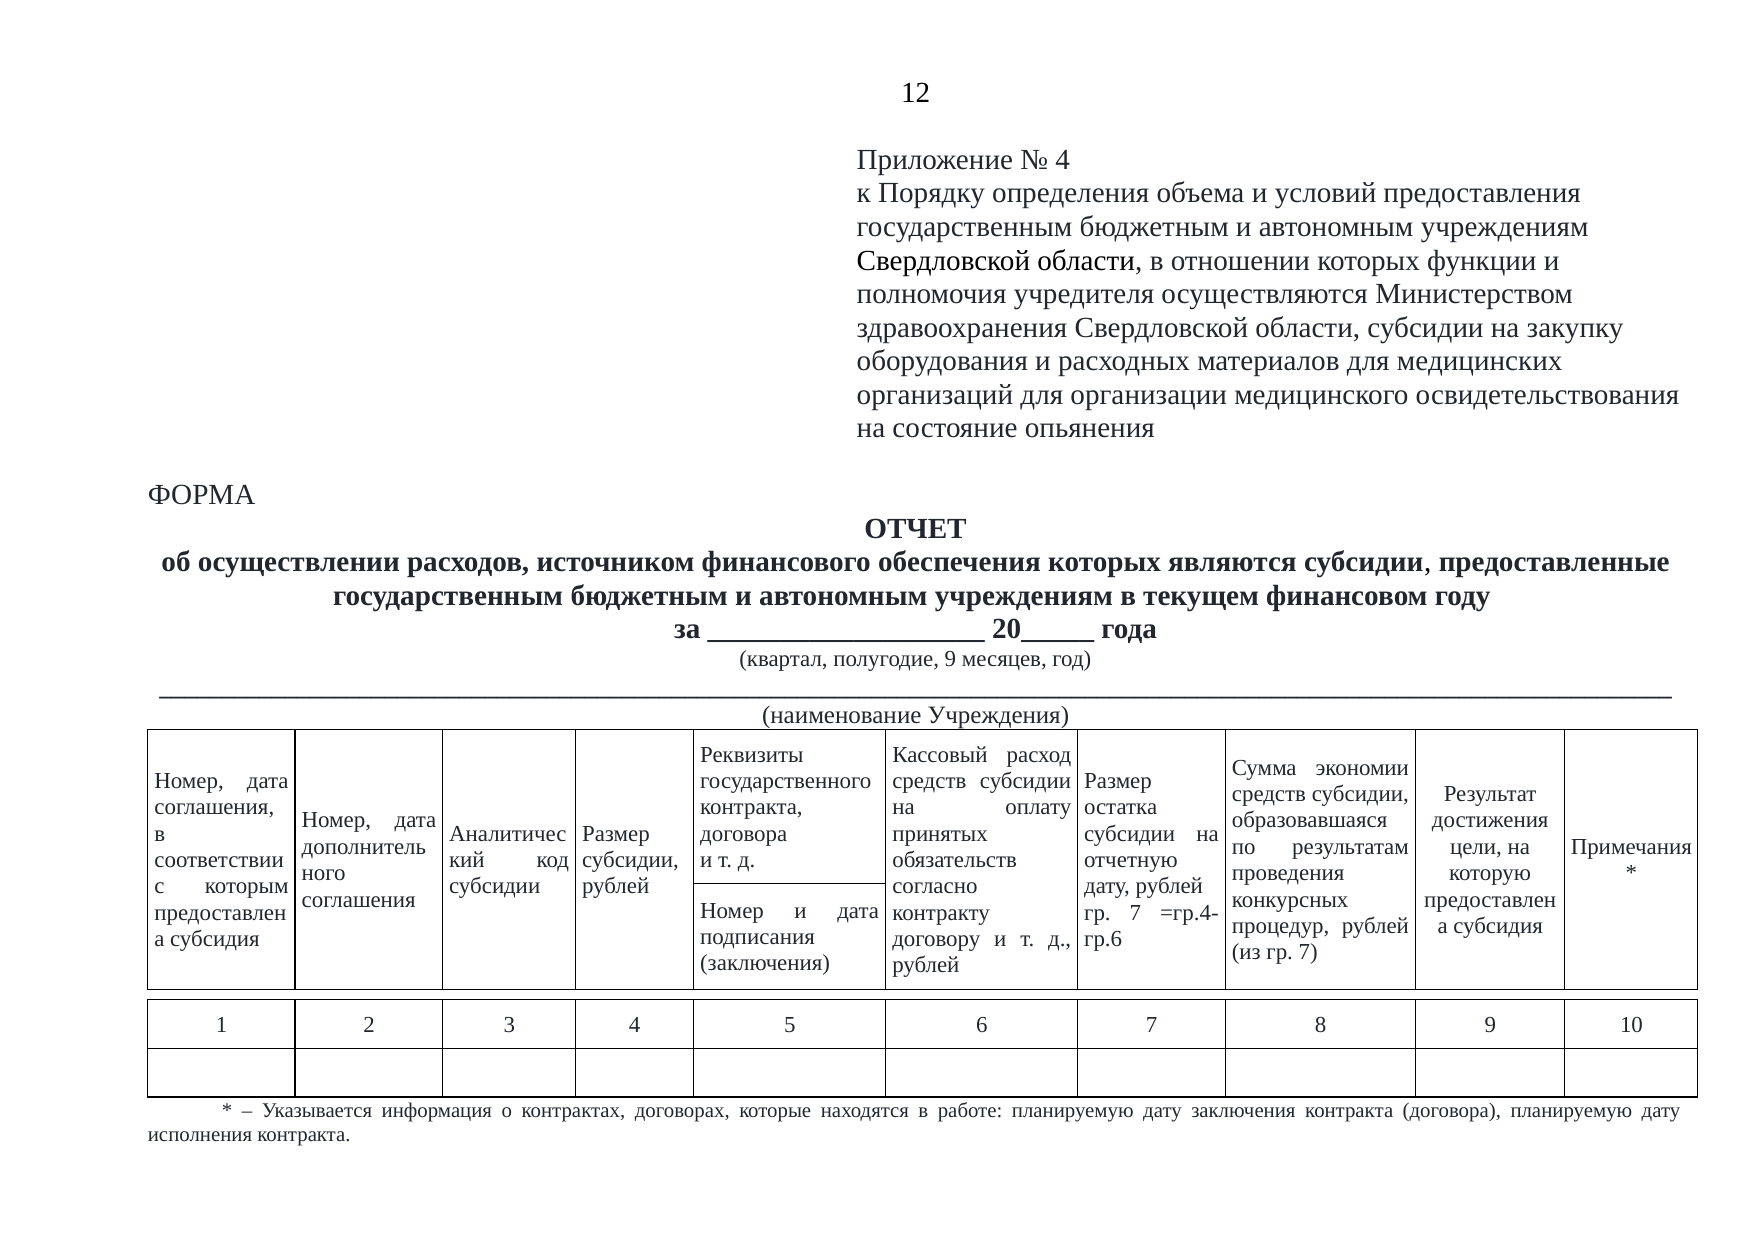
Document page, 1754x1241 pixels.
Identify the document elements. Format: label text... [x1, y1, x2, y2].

text Приложение № 4 [856, 142, 1683, 176]
table_header Номер, дата дополнительного соглашения [296, 730, 442, 988]
table_header 3 [443, 1000, 575, 1048]
table_header Кассовый расход средств субсидии на оплату принятых обязательств согласно контракту договору и т. д., рублей [886, 730, 1077, 988]
table_header Сумма экономии средств субсидии, образовавшаяся по результатам проведения конкурсных процедур, рублей (из гр. 7) [1226, 730, 1415, 988]
text (наименование Учреждения) [148, 700, 1683, 729]
table_cell [443, 1049, 575, 1096]
table_cell [1226, 1049, 1415, 1096]
table_header 1 [148, 1000, 294, 1048]
table_cell Номер и дата подписания (заключения) [694, 884, 885, 988]
text за ___________________ 20_____ года [148, 612, 1683, 645]
text _________________________________________________________________________________________________________________________ [148, 672, 1683, 700]
table_header Размер остатка субсидии на отчетную дату, рублей гр. 7 =гр.4-гр.6 [1078, 730, 1225, 988]
table_header Примечания* [1565, 730, 1697, 988]
text об осуществлении расходов, источником финансового обеспечения которых являются субсидии, предоставленные государственным бюджетным и автономным учреждениям в текущем финансовом году [148, 544, 1683, 612]
text ФОРМА [148, 477, 1683, 511]
table_cell [694, 1049, 885, 1096]
table_header 9 [1416, 1000, 1564, 1048]
text ОТЧЕТ [148, 511, 1683, 544]
table_header 8 [1226, 1000, 1415, 1048]
table_header Результат достижения цели, на которую предоставлена субсидия [1416, 730, 1564, 988]
table_header 10 [1565, 1000, 1697, 1048]
table_header Реквизиты государственного контракта, договора и т. д. [694, 730, 885, 883]
table_header Размер субсидии, рублей [576, 730, 693, 988]
table_header 6 [886, 1000, 1077, 1048]
table_header 4 [576, 1000, 693, 1048]
table_cell [296, 1049, 442, 1096]
text к Порядку определения объема и условий предоставления государственным бюджетным и автономным учреждениям Свердловской области, в отношении которых функции и полномочия учредителя осуществляются Министерством здравоохранения Свердловской области, субсидии на закупку оборудования и расходных материалов для медицинских организаций для организации медицинского освидетельствования на состояние опьянения [856, 176, 1683, 444]
table_cell [1416, 1049, 1564, 1096]
table_cell [886, 1049, 1077, 1096]
table_header Аналитический код субсидии [443, 730, 575, 988]
table_cell [1078, 1049, 1225, 1096]
table_cell [1565, 1049, 1697, 1096]
table_header Номер, дата соглашения, в соответствии с которым предоставлена субсидия [148, 730, 294, 988]
table_header 2 [296, 1000, 442, 1048]
table_cell [148, 1049, 294, 1096]
text * – Указывается информация о контрактах, договорах, которые находятся в работе: планируемую дату заключения контракта (договора), планируемую дату исполнения контракта. [148, 1098, 1683, 1146]
table_header 7 [1078, 1000, 1225, 1048]
text (квартал, полугодие, 9 месяцев, год) [148, 645, 1683, 672]
table_header 5 [694, 1000, 885, 1048]
table_cell [576, 1049, 693, 1096]
